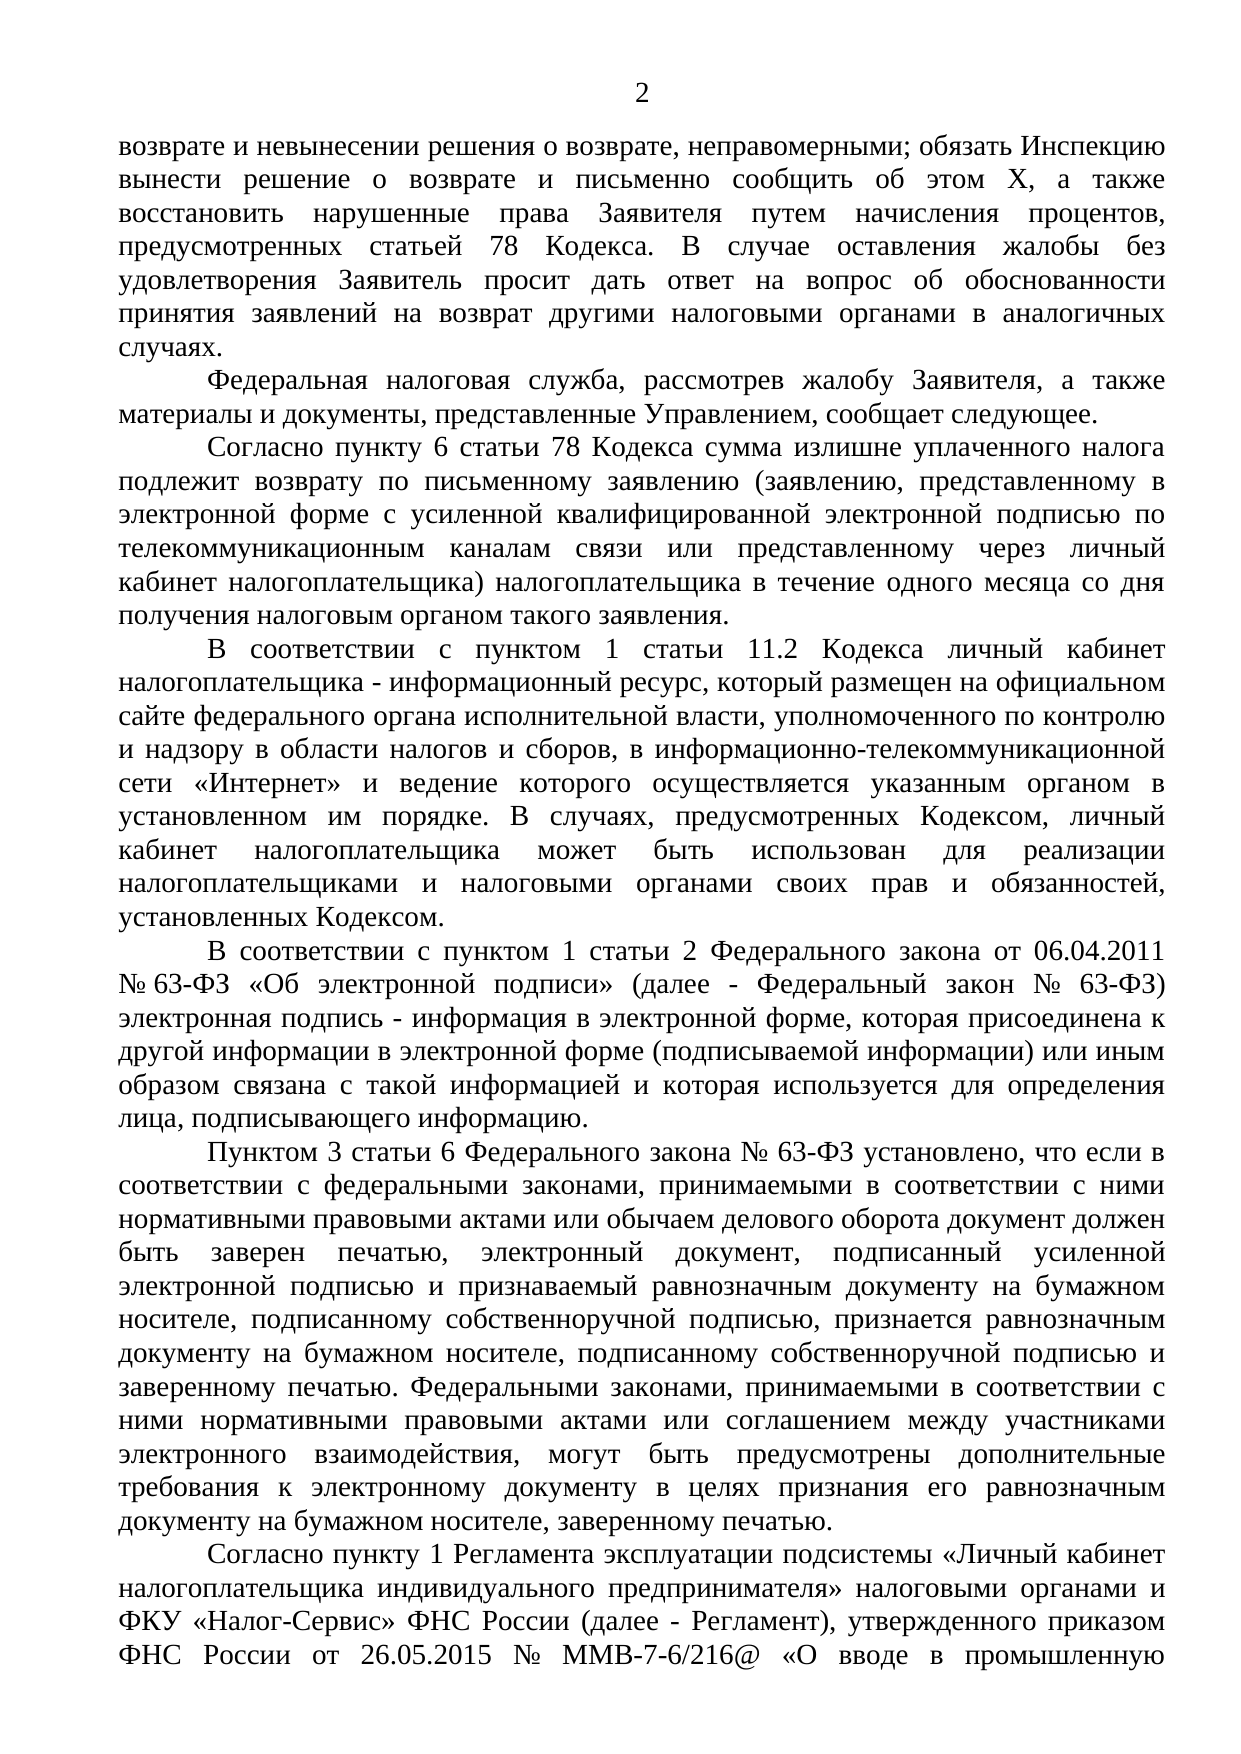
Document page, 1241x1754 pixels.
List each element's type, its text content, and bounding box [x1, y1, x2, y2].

text Согласно пункту 1 Регламента эксплуатации подсистемы «Личный кабинет налогоплательщика индивидуального предпринимателя» налоговыми органами и ФКУ «Налог-Сервис» ФНС России (далее - Регламент), утвержденного приказом ФНС России от 26.05.2015 № ММВ-7-6/216@ «О вводе в промышленную [118, 1536, 1166, 1671]
text Согласно пункту 6 статьи 78 Кодекса сумма излишне уплаченного налога подлежит возврату по письменному заявлению (заявлению, представленному в электронной форме с усиленной квалифицированной электронной подписью по телекоммуникационным каналам связи или представленному через личный кабинет налогоплательщика) налогоплательщика в течение одного месяца со дня получения налоговым органом такого заявления. [118, 429, 1166, 631]
text Федеральная налоговая служба, рассмотрев жалобу Заявителя, а также материалы и документы, представленные Управлением, сообщает следующее. [118, 362, 1166, 429]
text В соответствии с пунктом 1 статьи 2 Федерального закона от 06.04.2011 № 63-ФЗ «Об электронной подписи» (далее - Федеральный закон № 63-ФЗ) электронная подпись - информация в электронной форме, которая присоединена к другой информации в электронной форме (подписываемой информации) или иным образом связана с такой информацией и которая используется для определения лица, подписывающего информацию. [118, 933, 1166, 1134]
text возврате и невынесении решения о возврате, неправомерными; обязать Инспекцию вынести решение о возврате и письменно сообщить об этом Х, а также восстановить нарушенные права Заявителя путем начисления процентов, предусмотренных статьей 78 Кодекса. В случае оставления жалобы без удовлетворения Заявитель просит дать ответ на вопрос об обоснованности принятия заявлений на возврат другими налоговыми органами в аналогичных случаях. [118, 128, 1166, 362]
text Пунктом 3 статьи 6 Федерального закона № 63-ФЗ установлено, что если в соответствии с федеральными законами, принимаемыми в соответствии с ними нормативными правовыми актами или обычаем делового оборота документ должен быть заверен печатью, электронный документ, подписанный усиленной электронной подписью и признаваемый равнозначным документу на бумажном носителе, подписанному собственноручной подписью, признается равнозначным документу на бумажном носителе, подписанному собственноручной подписью и заверенному печатью. Федеральными законами, принимаемыми в соответствии с ними нормативными правовыми актами или соглашением между участниками электронного взаимодействия, могут быть предусмотрены дополнительные требования к электронному документу в целях признания его равнозначным документу на бумажном носителе, заверенному печатью. [118, 1134, 1166, 1536]
text В соответствии с пунктом 1 статьи 11.2 Кодекса личный кабинет налогоплательщика - информационный ресурс, который размещен на официальном сайте федерального органа исполнительной власти, уполномоченного по контролю и надзору в области налогов и сборов, в информационно-телекоммуникационной сети «Интернет» и ведение которого осуществляется указанным органом в установленном им порядке. В случаях, предусмотренных Кодексом, личный кабинет налогоплательщика может быть использован для реализации налогоплательщиками и налоговыми органами своих прав и обязанностей, установленных Кодексом. [118, 631, 1166, 933]
